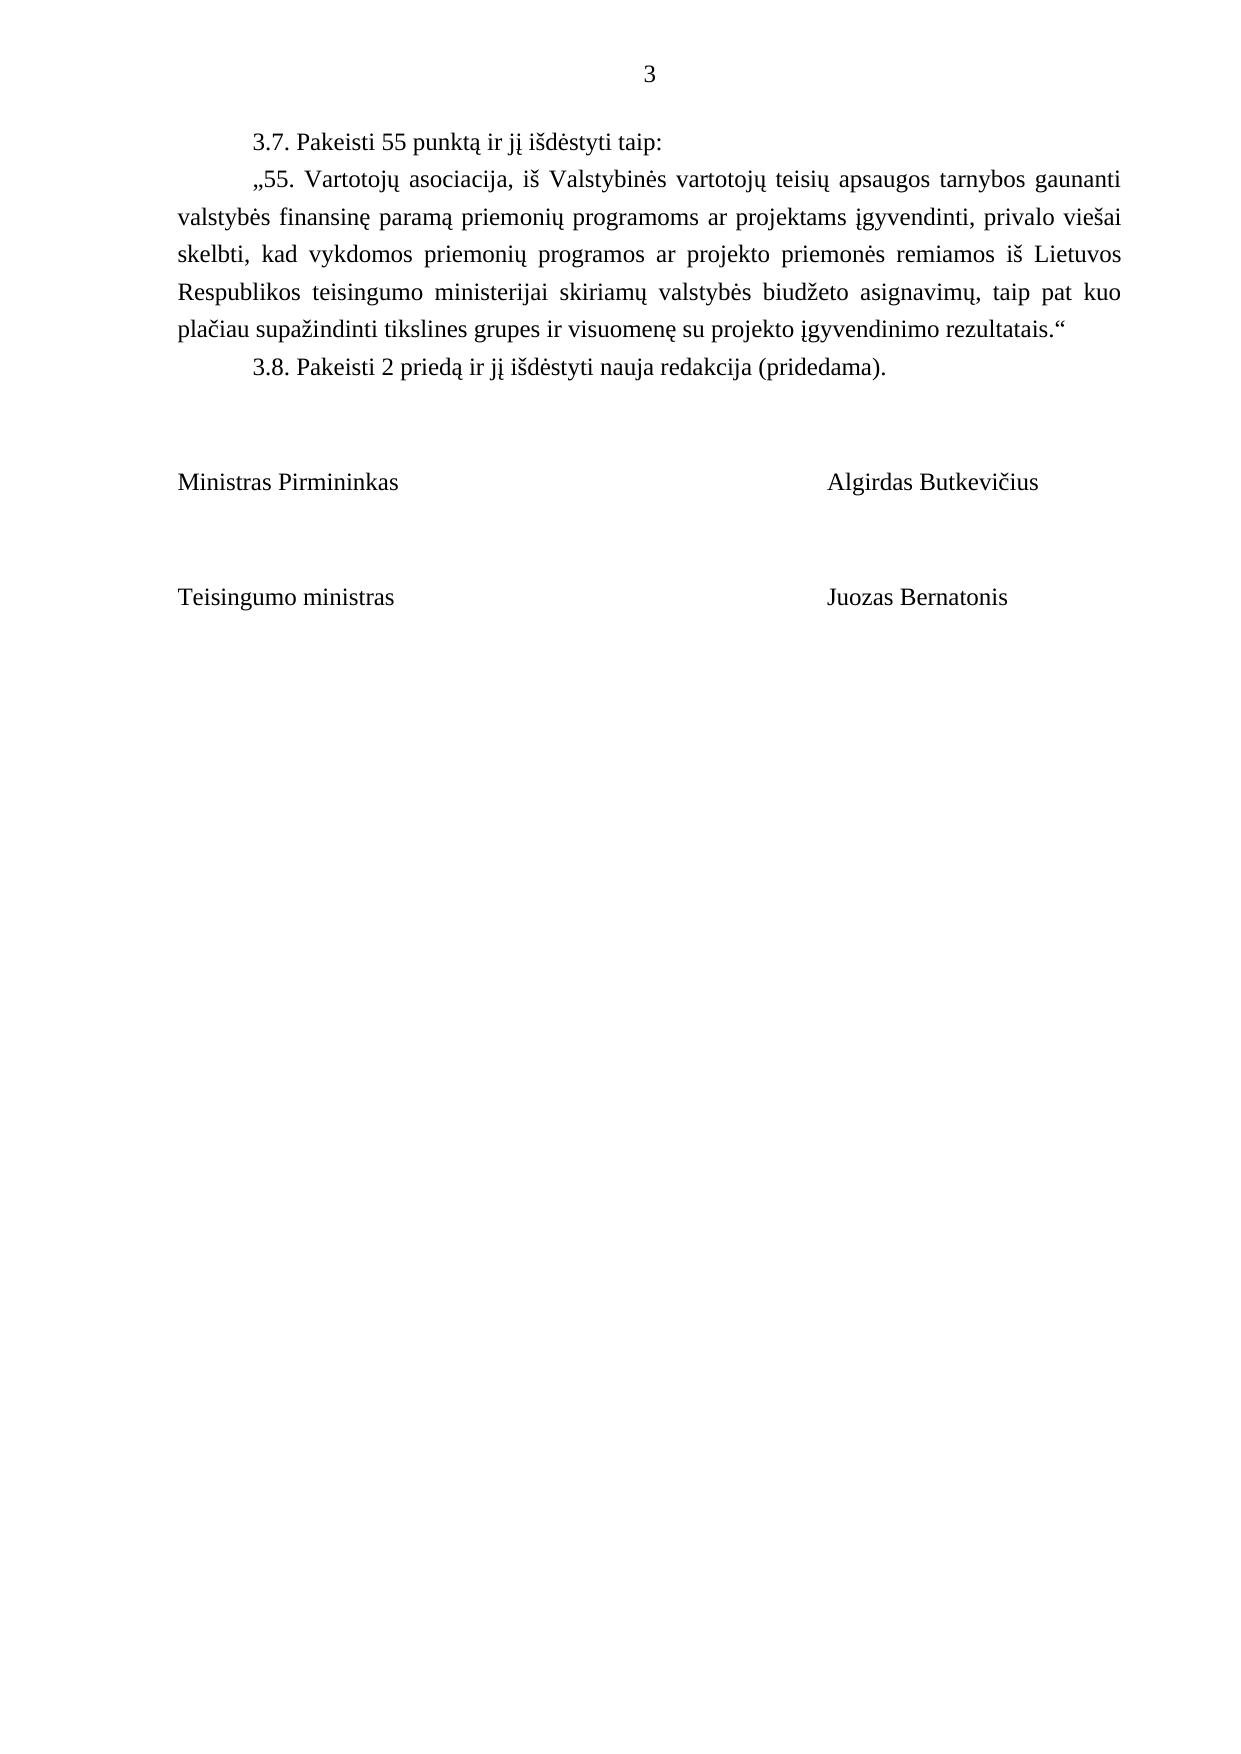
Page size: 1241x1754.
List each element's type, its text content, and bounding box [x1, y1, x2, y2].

text 3.7. Pakeisti 55 punktą ir jį išdėstyti taip: [177, 118, 1122, 156]
text Teisingumo ministras Juozas Bernatonis [177, 582, 1122, 611]
text „55. Vartotojų asociacija, iš Valstybinės vartotojų teisių apsaugos tarnybos gaunanti valstybės finansinę paramą priemonių programoms ar projektams įgyvendinti, privalo viešai skelbti, kad vykdomos priemonių programos ar projekto priemonės remiamos iš Lietuvos Respublikos teisingumo ministerijai skiriamų valstybės biudžeto asignavimų, taip pat kuo plačiau supažindinti tikslines grupes ir visuomenę su projekto įgyvendinimo rezultatais.“ [177, 156, 1122, 343]
text 3.8. Pakeisti 2 priedą ir jį išdėstyti nauja redakcija (pridedama). [177, 343, 1122, 381]
text Ministras Pirmininkas Algirdas Butkevičius [177, 467, 1122, 496]
